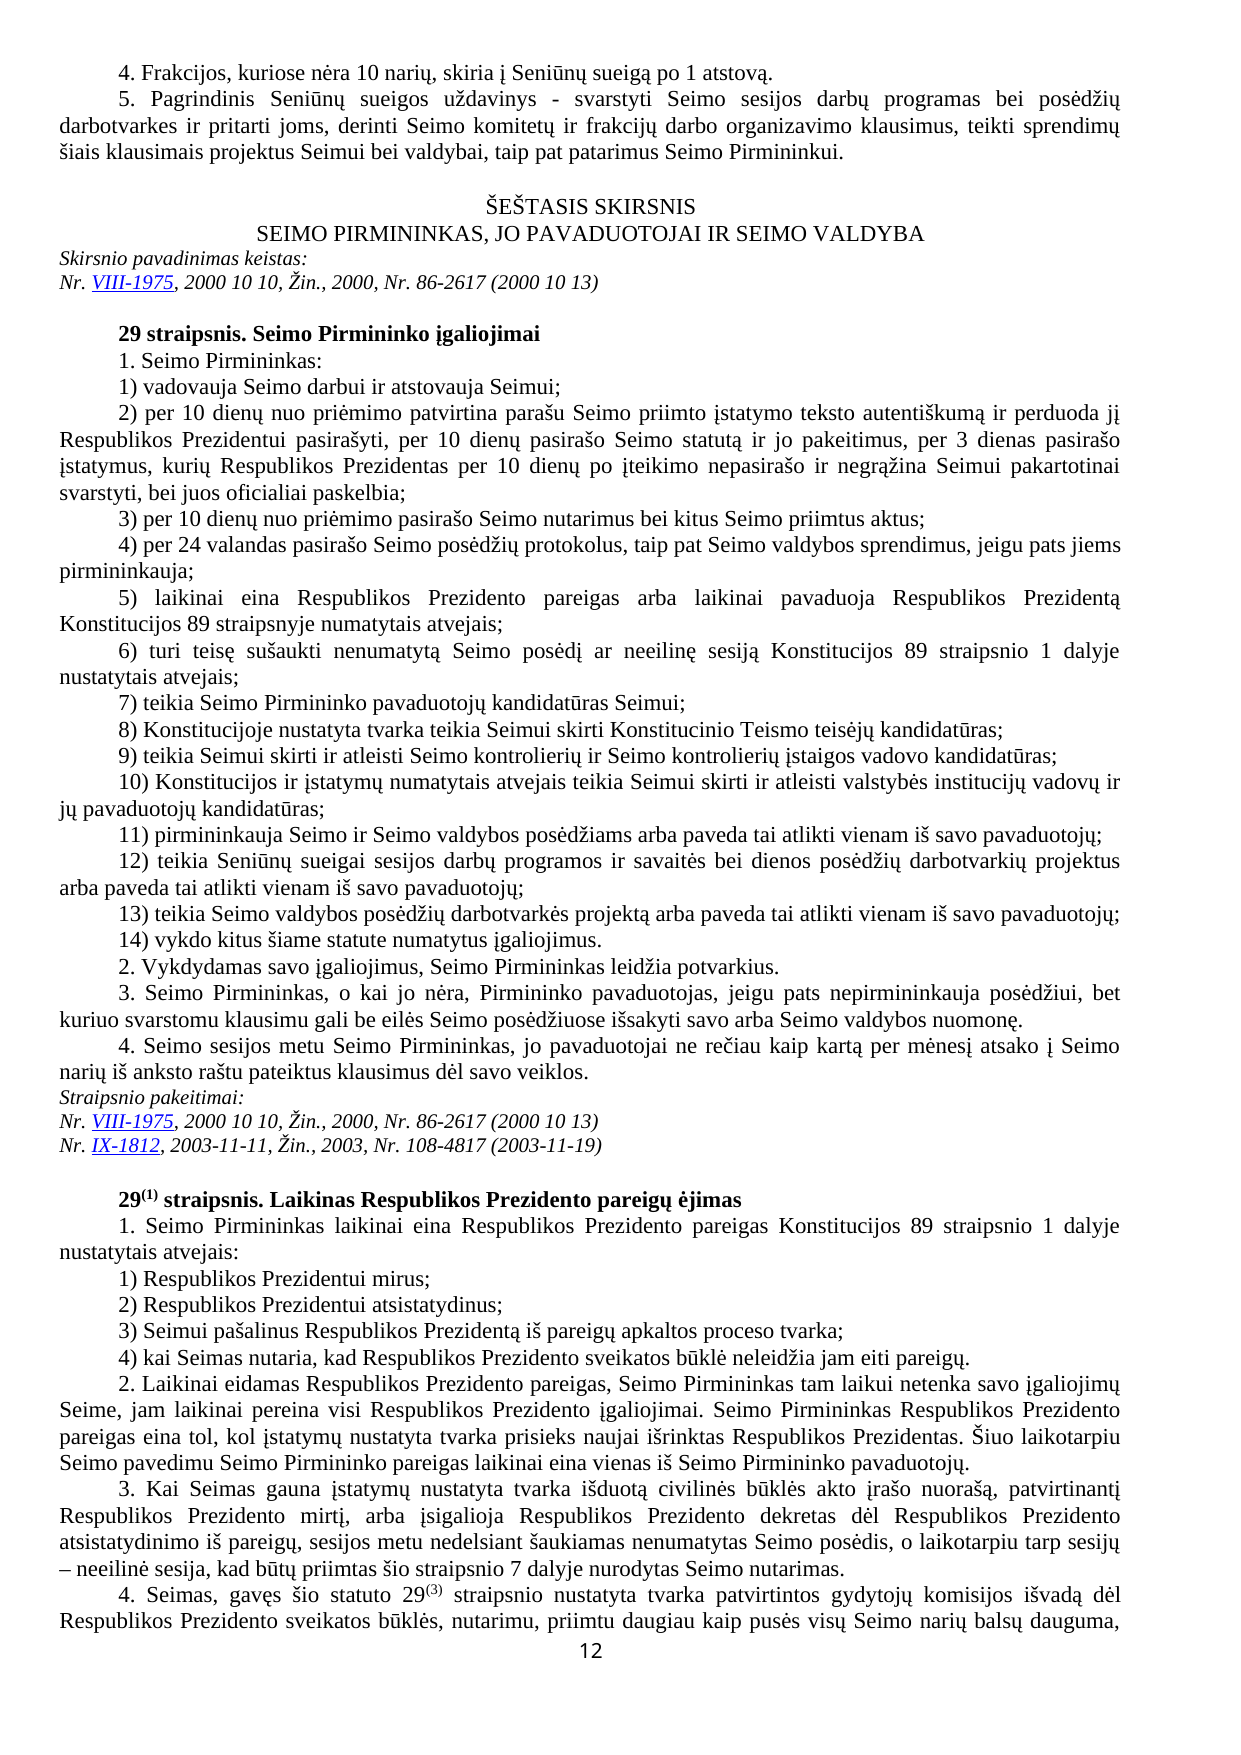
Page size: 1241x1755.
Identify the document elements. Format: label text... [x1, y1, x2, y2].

text 6) turi teisę sušaukti nenumatytą Seimo posėdį ar neeilinę sesiją Konstitucijos 89 straipsnio 1 dalyje nustatytais atvejais; [59, 637, 1122, 689]
text 12) teikia Seniūnų sueigai sesijos darbų programos ir savaitės bei dienos posėdžių darbotvarkių projektus arba paveda tai atlikti vienam iš savo pavaduotojų; [59, 847, 1122, 900]
text Nr. VIII-1975, 2000 10 10, Žin., 2000, Nr. 86-2617 (2000 10 13) [59, 270, 1122, 294]
text Skirsnio pavadinimas keistas: [59, 246, 1122, 270]
text Nr. IX-1812, 2003-11-11, Žin., 2003, Nr. 108-4817 (2003-11-19) [59, 1133, 1122, 1157]
text 4. Frakcijos, kuriose nėra 10 narių, skiria į Seniūnų sueigą po 1 atstovą. [59, 59, 1122, 85]
text 29(1) straipsnis. Laikinas Respublikos Prezidento pareigų ėjimas [59, 1186, 1122, 1212]
text 7) teikia Seimo Pirmininko pavaduotojų kandidatūras Seimui; [59, 689, 1122, 716]
text 5) laikinai eina Respublikos Prezidento pareigas arba laikinai pavaduoja Respublikos Prezidentą Konstitucijos 89 straipsnyje numatytais atvejais; [59, 584, 1122, 637]
text 5. Pagrindinis Seniūnų sueigos uždavinys - svarstyti Seimo sesijos darbų programas bei posėdžių darbotvarkes ir pritarti joms, derinti Seimo komitetų ir frakcijų darbo organizavimo klausimus, teikti sprendimų šiais klausimais projektus Seimui bei valdybai, taip pat patarimus Seimo Pirmininkui. [59, 85, 1122, 164]
text 8) Konstitucijoje nustatyta tvarka teikia Seimui skirti Konstitucinio Teismo teisėjų kandidatūras; [59, 716, 1122, 742]
text 4) kai Seimas nutaria, kad Respublikos Prezidento sveikatos būklė neleidžia jam eiti pareigų. [59, 1344, 1122, 1370]
text 3) Seimui pašalinus Respublikos Prezidentą iš pareigų apkaltos proceso tvarka; [59, 1317, 1122, 1344]
text 1) Respublikos Prezidentui mirus; [59, 1265, 1122, 1291]
text SEIMO PIRMININKAS, JO PAVADUOTOJAI IR SEIMO VALDYBA [59, 219, 1122, 246]
text 2) Respublikos Prezidentui atsistatydinus; [59, 1291, 1122, 1317]
text 11) pirmininkauja Seimo ir Seimo valdybos posėdžiams arba paveda tai atlikti vienam iš savo pavaduotojų; [59, 821, 1122, 847]
text 4. Seimas, gavęs šio statuto 29(3) straipsnio nustatyta tvarka patvirtintos gydytojų komisijos išvadą dėl Respublikos Prezidento sveikatos būklės, nutarimu, priimtu daugiau kaip pusės visų Seimo narių balsų dauguma, [59, 1581, 1122, 1634]
text 29 straipsnis. Seimo Pirmininko įgaliojimai [59, 320, 1122, 347]
text 3. Seimo Pirmininkas, o kai jo nėra, Pirmininko pavaduotojas, jeigu pats nepirmininkauja posėdžiui, bet kuriuo svarstomu klausimu gali be eilės Seimo posėdžiuose išsakyti savo arba Seimo valdybos nuomonę. [59, 979, 1122, 1032]
text 1. Seimo Pirmininkas: [59, 347, 1122, 373]
text 4. Seimo sesijos metu Seimo Pirmininkas, jo pavaduotojai ne rečiau kaip kartą per mėnesį atsako į Seimo narių iš anksto raštu pateiktus klausimus dėl savo veiklos. [59, 1032, 1122, 1085]
text 1) vadovauja Seimo darbui ir atstovauja Seimui; [59, 373, 1122, 399]
text 2) per 10 dienų nuo priėmimo patvirtina parašu Seimo priimto įstatymo teksto autentiškumą ir perduoda jį Respublikos Prezidentui pasirašyti, per 10 dienų pasirašo Seimo statutą ir jo pakeitimus, per 3 dienas pasirašo įstatymus, kurių Respublikos Prezidentas per 10 dienų po įteikimo nepasirašo ir negrąžina Seimui pakartotinai svarstyti, bei juos oficialiai paskelbia; [59, 399, 1122, 505]
text 14) vykdo kitus šiame statute numatytus įgaliojimus. [59, 927, 1122, 953]
text 1. Seimo Pirmininkas laikinai eina Respublikos Prezidento pareigas Konstitucijos 89 straipsnio 1 dalyje nustatytais atvejais: [59, 1212, 1122, 1265]
text 9) teikia Seimui skirti ir atleisti Seimo kontrolierių ir Seimo kontrolierių įstaigos vadovo kandidatūras; [59, 742, 1122, 768]
text Straipsnio pakeitimai: [59, 1085, 1122, 1109]
text 3) per 10 dienų nuo priėmimo pasirašo Seimo nutarimus bei kitus Seimo priimtus aktus; [59, 505, 1122, 531]
text 2. Vykdydamas savo įgaliojimus, Seimo Pirmininkas leidžia potvarkius. [59, 953, 1122, 979]
text 2. Laikinai eidamas Respublikos Prezidento pareigas, Seimo Pirmininkas tam laikui netenka savo įgaliojimų Seime, jam laikinai pereina visi Respublikos Prezidento įgaliojimai. Seimo Pirmininkas Respublikos Prezidento pareigas eina tol, kol įstatymų nustatyta tvarka prisieks naujai išrinktas Respublikos Prezidentas. Šiuo laikotarpiu Seimo pavedimu Seimo Pirmininko pareigas laikinai eina vienas iš Seimo Pirmininko pavaduotojų. [59, 1370, 1122, 1476]
text 3. Kai Seimas gauna įstatymų nustatyta tvarka išduotą civilinės būklės akto įrašo nuorašą, patvirtinantį Respublikos Prezidento mirtį, arba įsigalioja Respublikos Prezidento dekretas dėl Respublikos Prezidento atsistatydinimo iš pareigų, sesijos metu nedelsiant šaukiamas nenumatytas Seimo posėdis, o laikotarpiu tarp sesijų – neeilinė sesija, kad būtų priimtas šio straipsnio 7 dalyje nurodytas Seimo nutarimas. [59, 1476, 1122, 1581]
text 10) Konstitucijos ir įstatymų numatytais atvejais teikia Seimui skirti ir atleisti valstybės institucijų vadovų ir jų pavaduotojų kandidatūras; [59, 768, 1122, 821]
text 13) teikia Seimo valdybos posėdžių darbotvarkės projektą arba paveda tai atlikti vienam iš savo pavaduotojų; [59, 900, 1122, 927]
text Nr. VIII-1975, 2000 10 10, Žin., 2000, Nr. 86-2617 (2000 10 13) [59, 1109, 1122, 1133]
text ŠEŠTASIS SKIRSNIS [59, 193, 1122, 219]
text 4) per 24 valandas pasirašo Seimo posėdžių protokolus, taip pat Seimo valdybos sprendimus, jeigu pats jiems pirmininkauja; [59, 531, 1122, 584]
